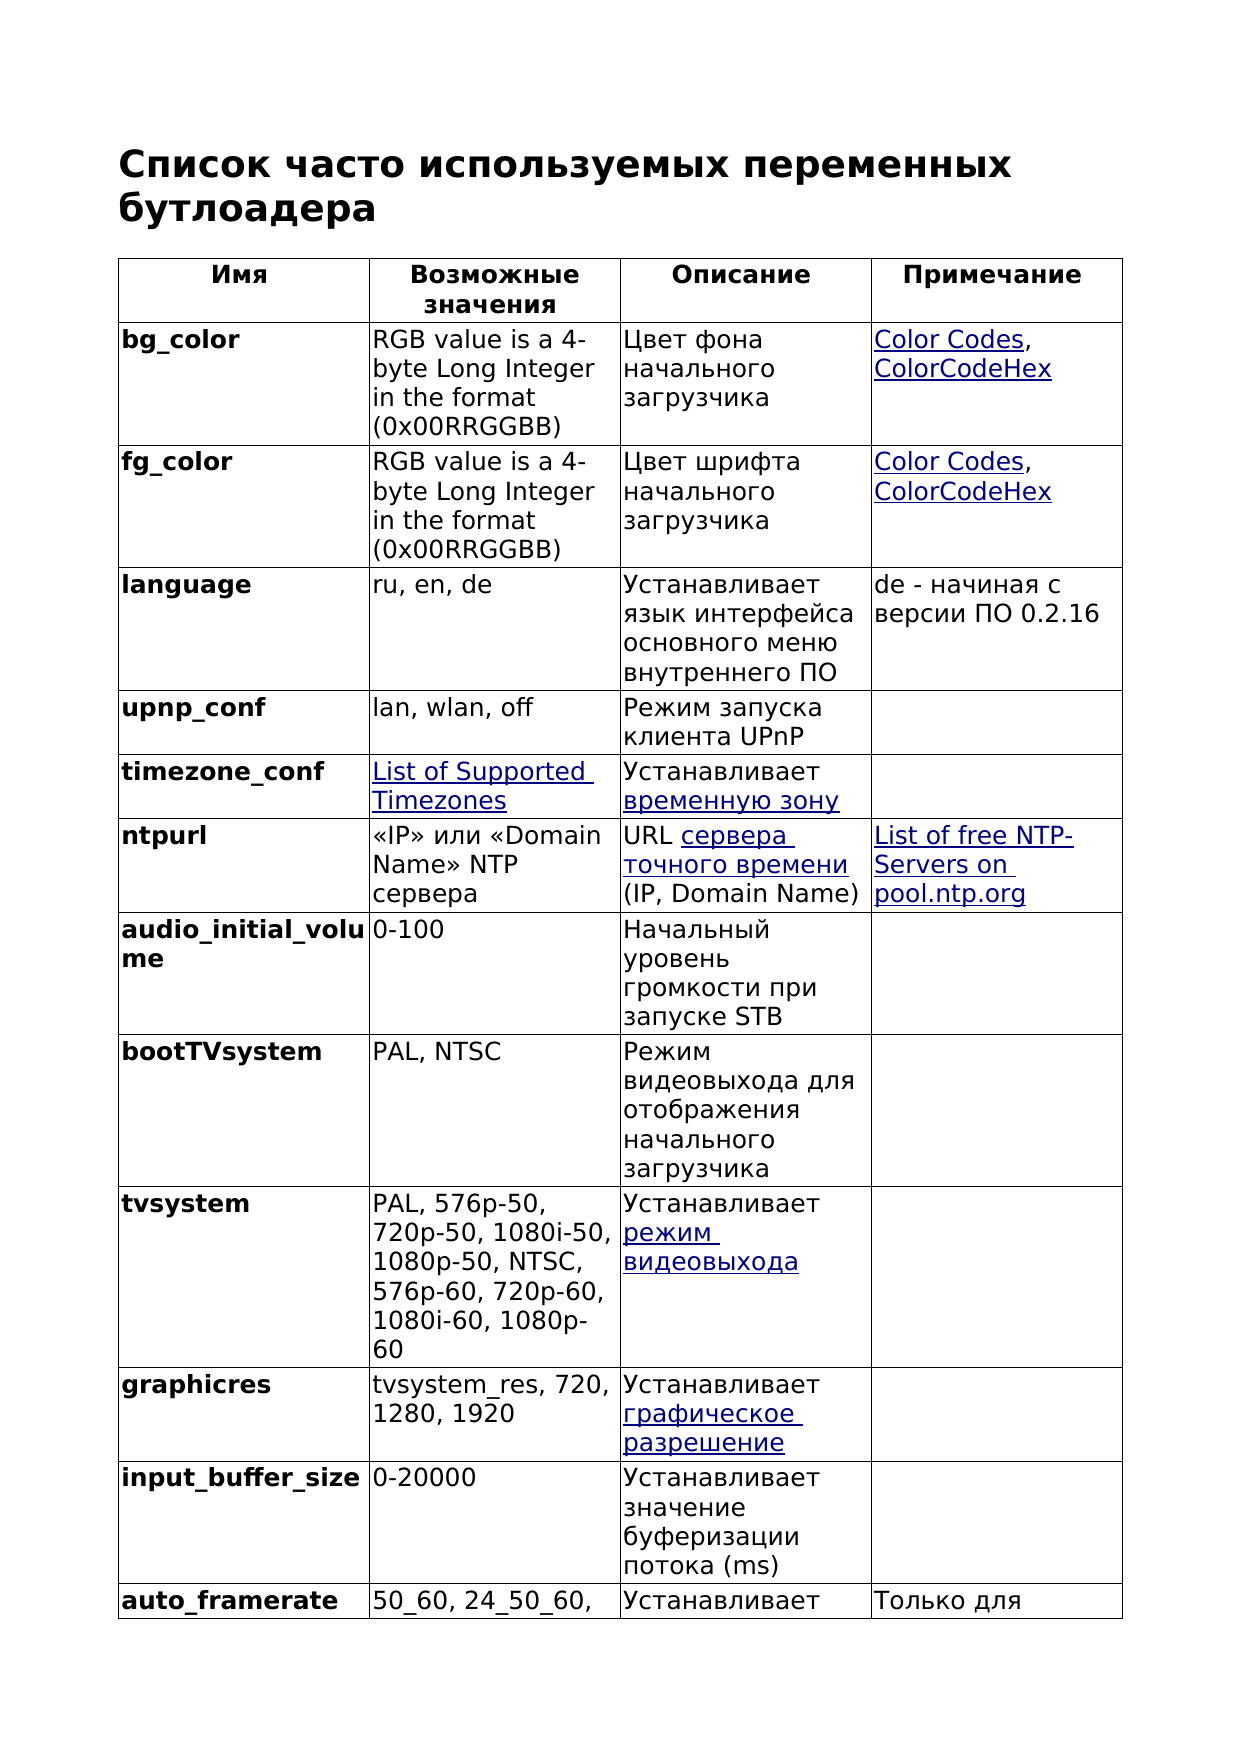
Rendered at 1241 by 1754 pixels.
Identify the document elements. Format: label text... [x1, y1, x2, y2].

table_cell language [119, 568, 369, 690]
table_cell input_buffer_size [119, 1462, 369, 1583]
table_cell upnp_conf [119, 691, 369, 754]
table_cell Color Codes, ColorCodeHex [872, 323, 1122, 444]
table_cell timezone_conf [119, 755, 369, 818]
table_cell tvsystem [119, 1187, 369, 1367]
table_header Имя [119, 259, 369, 322]
table_cell URL сервера точного времени (IP, Domain Name) [621, 819, 871, 912]
table_cell ru, en, de [370, 568, 620, 690]
table_cell [872, 1035, 1122, 1186]
table_cell bootTVsystem [119, 1035, 369, 1186]
table_cell Только для [872, 1584, 1122, 1618]
table_header Примечание [872, 259, 1122, 322]
table_cell Устанавливает временную зону [621, 755, 871, 818]
table_cell Режим запуска клиента UPnP [621, 691, 871, 754]
table_cell Цвет фона начального загрузчика [621, 323, 871, 444]
table_header Возможные значения [370, 259, 620, 322]
table_cell [872, 755, 1122, 818]
table_cell 0-100 [370, 913, 620, 1034]
table_cell 50_60, 24_50_60, [370, 1584, 620, 1618]
table_cell [872, 691, 1122, 754]
table_cell PAL, 576p-50, 720p-50, 1080i-50, 1080p-50, NTSC, 576p-60, 720p-60, 1080i-60, 1080p-60 [370, 1187, 620, 1367]
table_cell Режим видеовыхода для отображения начального загрузчика [621, 1035, 871, 1186]
table_cell Устанавливает язык интерфейса основного меню внутреннего ПО [621, 568, 871, 690]
table_cell tvsystem_res, 720, 1280, 1920 [370, 1368, 620, 1461]
table_cell Устанавливает режим видеовыхода [621, 1187, 871, 1367]
table_cell PAL, NTSC [370, 1035, 620, 1186]
table_cell RGB value is a 4-byte Long Integer in the format (0x00RRGGBB) [370, 323, 620, 444]
table_cell de - начиная с версии ПО 0.2.16 [872, 568, 1122, 690]
table_cell List of Supported Timezones [370, 755, 620, 818]
table_cell [872, 1462, 1122, 1583]
table_cell Color Codes, ColorCodeHex [872, 446, 1122, 567]
table_cell [872, 1368, 1122, 1461]
table_cell List of free NTP-Servers on pool.ntp.org [872, 819, 1122, 912]
table_cell ntpurl [119, 819, 369, 912]
table_header Описание [621, 259, 871, 322]
table_cell graphicres [119, 1368, 369, 1461]
table_cell «IP» или «Domain Name» NTP сервера [370, 819, 620, 912]
table_cell Устанавливает значение буферизации потока (ms) [621, 1462, 871, 1583]
table_cell lan, wlan, off [370, 691, 620, 754]
table_cell fg_color [119, 446, 369, 567]
table_cell bg_color [119, 323, 369, 444]
table_cell 0-20000 [370, 1462, 620, 1583]
table_cell Начальный уровень громкости при запуске STB [621, 913, 871, 1034]
table_cell RGB value is a 4-byte Long Integer in the format (0x00RRGGBB) [370, 446, 620, 567]
table_cell Устанавливает графическое разрешение [621, 1368, 871, 1461]
table_cell Цвет шрифта начального загрузчика [621, 446, 871, 567]
table_cell [872, 1187, 1122, 1367]
subtitle Список часто используемых переменных бутлоадера [118, 143, 1122, 230]
table_cell [872, 913, 1122, 1034]
table_cell Устанавливает [621, 1584, 871, 1618]
table_cell audio_initial_volume [119, 913, 369, 1034]
table_cell auto_framerate [119, 1584, 369, 1618]
